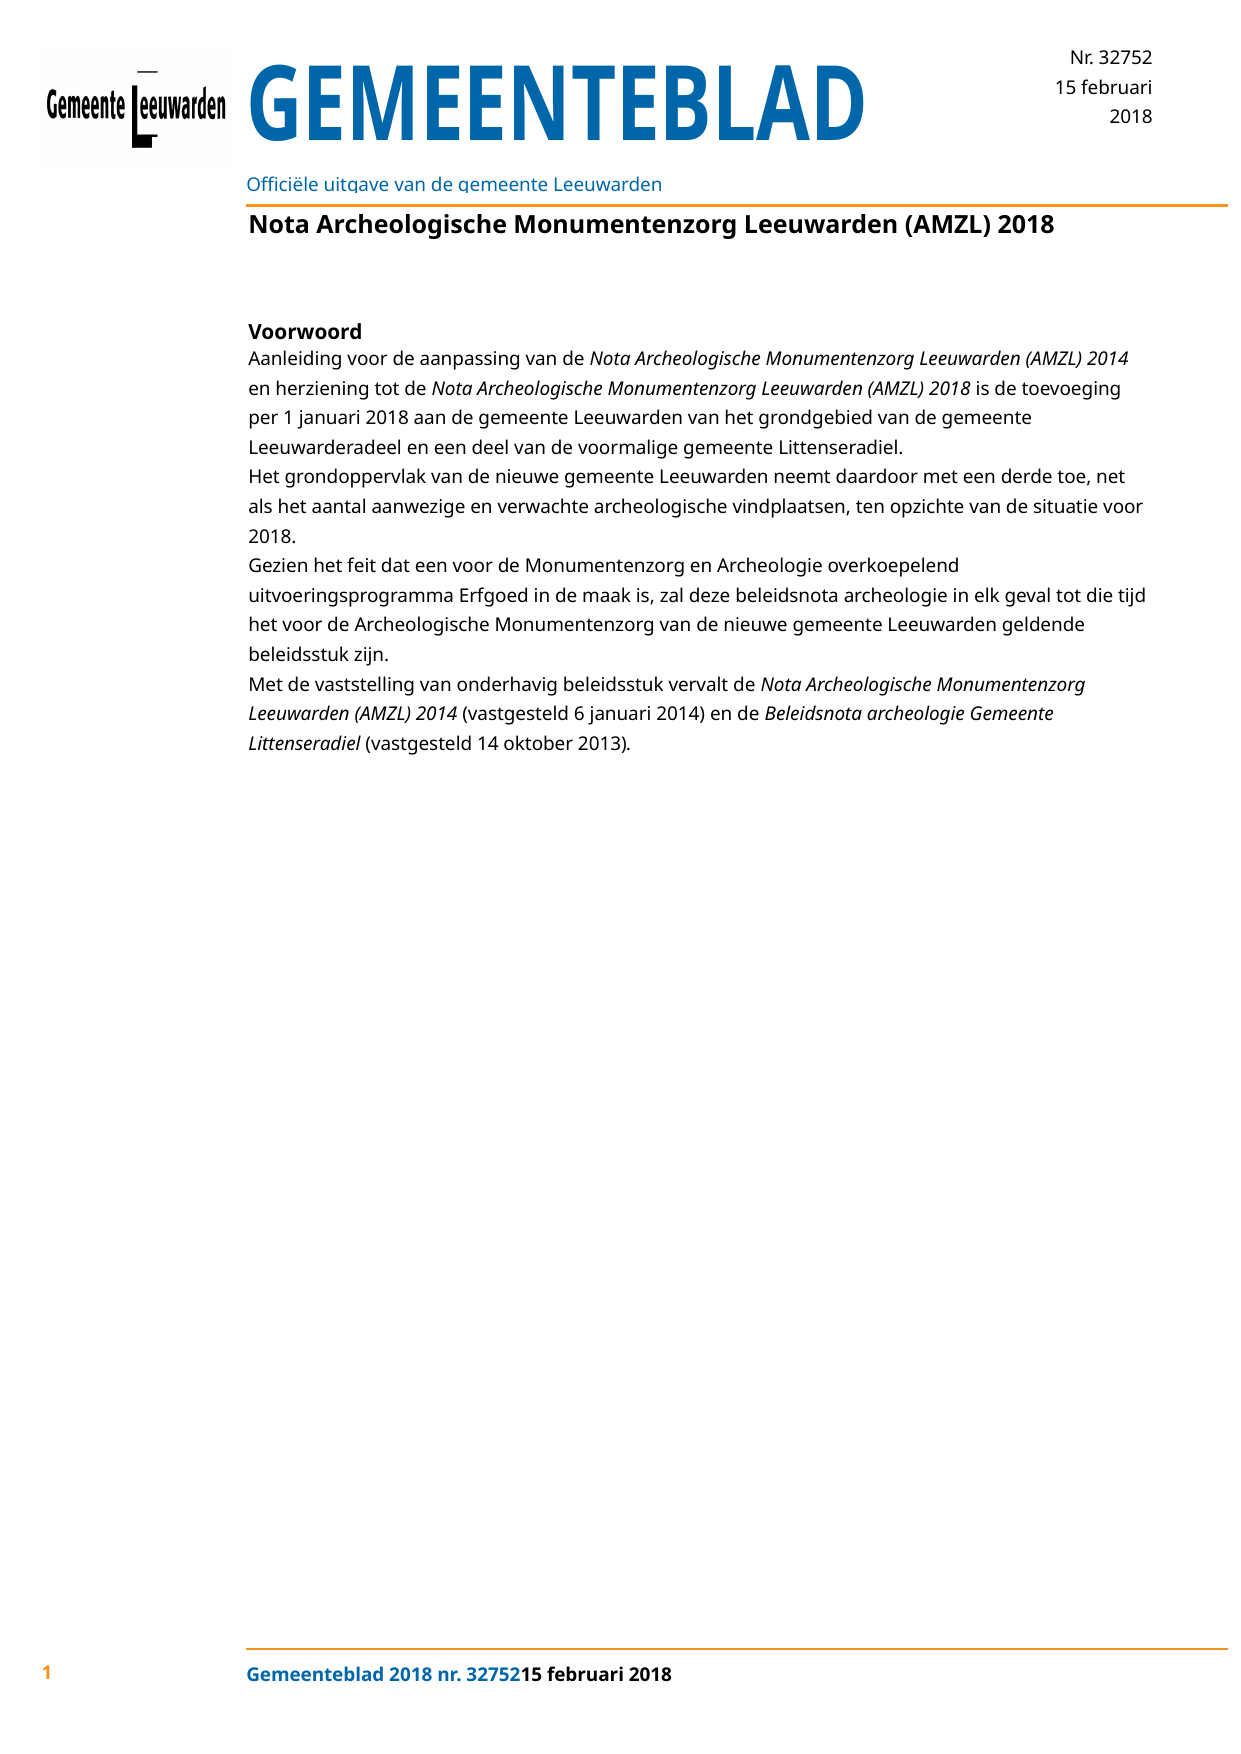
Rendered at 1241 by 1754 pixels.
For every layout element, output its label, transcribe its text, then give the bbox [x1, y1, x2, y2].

text Gezien het feit dat een voor de Monumentenzorg en Archeologie overkoepelend uitvoeringsprogramma Erfgoed in de maak is, zal deze beleidsnota archeologie in elk geval tot die tijd het voor de Archeologische Monumentenzorg van de nieuwe gemeente Leeuwarden geldende beleidsstuk zijn. [248, 552, 1152, 667]
text Het grondoppervlak van de nieuwe gemeente Leeuwarden neemt daardoor met een derde toe, net als het aantal aanwezige en verwachte archeologische vindplaatsen, ten opzichte van de situatie voor 2018. [248, 464, 1152, 548]
text Voorwoord [248, 317, 1152, 345]
text Nota Archeologische Monumentenzorg Leeuwarden (AMZL) 2018 [248, 207, 1152, 241]
picture [41, 47, 231, 172]
text Met de vaststelling van onderhavig beleidsstuk vervalt de Nota Archeologische Monumentenzorg Leeuwarden (AMZL) 2014 (vastgesteld 6 januari 2014) en de Beleidsnota archeologie Gemeente Littenseradiel (vastgesteld 14 oktober 2013). [248, 671, 1152, 756]
text Aanleiding voor de aanpassing van de Nota Archeologische Monumentenzorg Leeuwarden (AMZL) 2014 en herziening tot de Nota Archeologische Monumentenzorg Leeuwarden (AMZL) 2018 is de toevoeging per 1 januari 2018 aan de gemeente Leeuwarden van het grondgebied van de gemeente Leeuwarderadeel en een deel van de voormalige gemeente Littenseradiel. [248, 345, 1152, 460]
